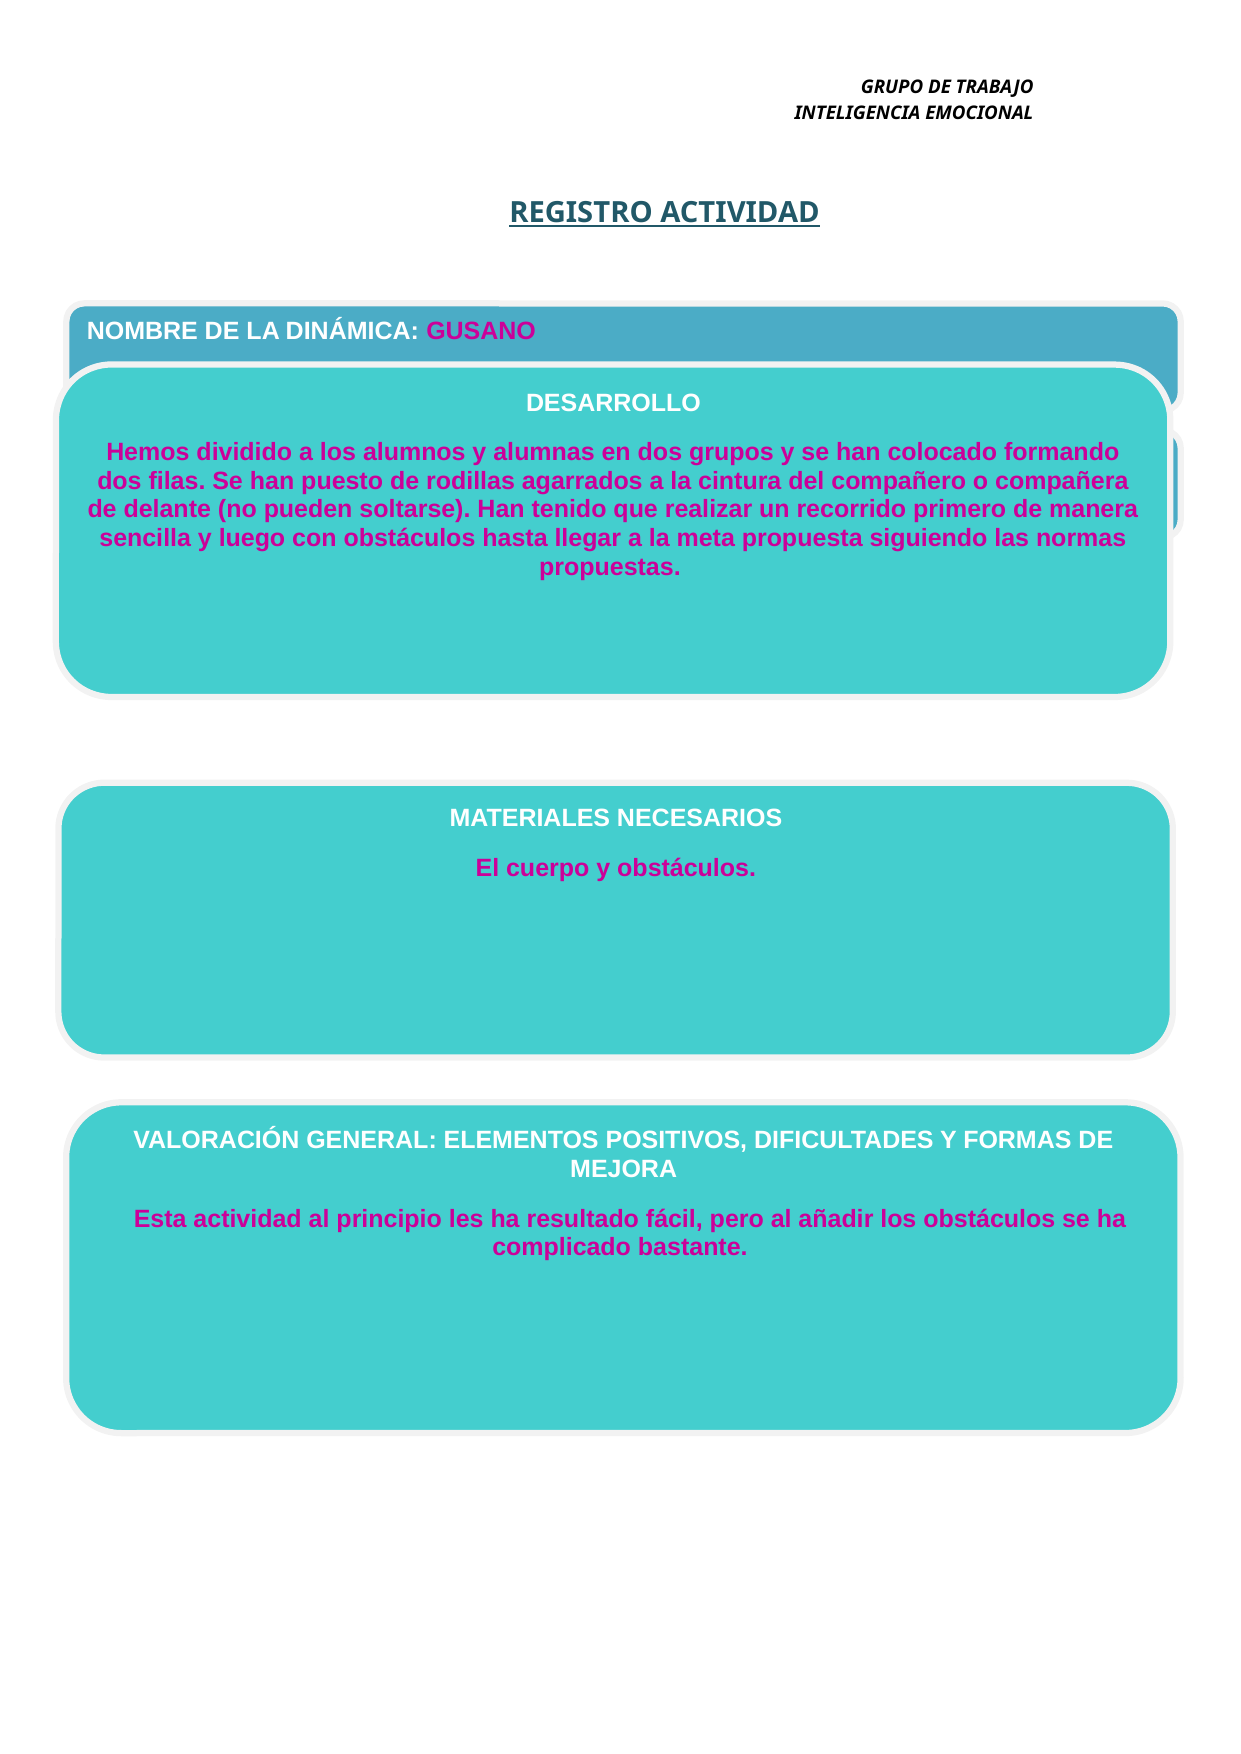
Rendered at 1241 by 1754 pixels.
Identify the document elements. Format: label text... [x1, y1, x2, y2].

text DESARROLLO [87, 388, 1139, 417]
text REGISTRO ACTIVIDAD [148, 191, 1181, 231]
text El cuerpo y obstáculos. [87, 853, 1144, 882]
text NOMBRE DE LA DINÁMICA: GUSANO [87, 316, 1161, 345]
text Esta actividad al principio les ha resultado fácil, pero al añadir los obstáculos se ha complicado bastante. [97, 1204, 1149, 1261]
text MATERIALES NECESARIOS [87, 804, 1144, 832]
text VALORACIÓN GENERAL: ELEMENTOS POSITIVOS, DIFICULTADES Y FORMAS DE MEJORA [97, 1126, 1149, 1183]
text Hemos dividido a los alumnos y alumnas en dos grupos y se han colocado formando dos filas. Se han puesto de rodillas agarrados a la cintura del compañero o compañera de delante (no pueden soltarse). Han tenido que realizar un recorrido primero de manera sencilla y luego con obstáculos hasta llegar a la meta propuesta siguiendo las normas propuestas. [87, 438, 1139, 581]
